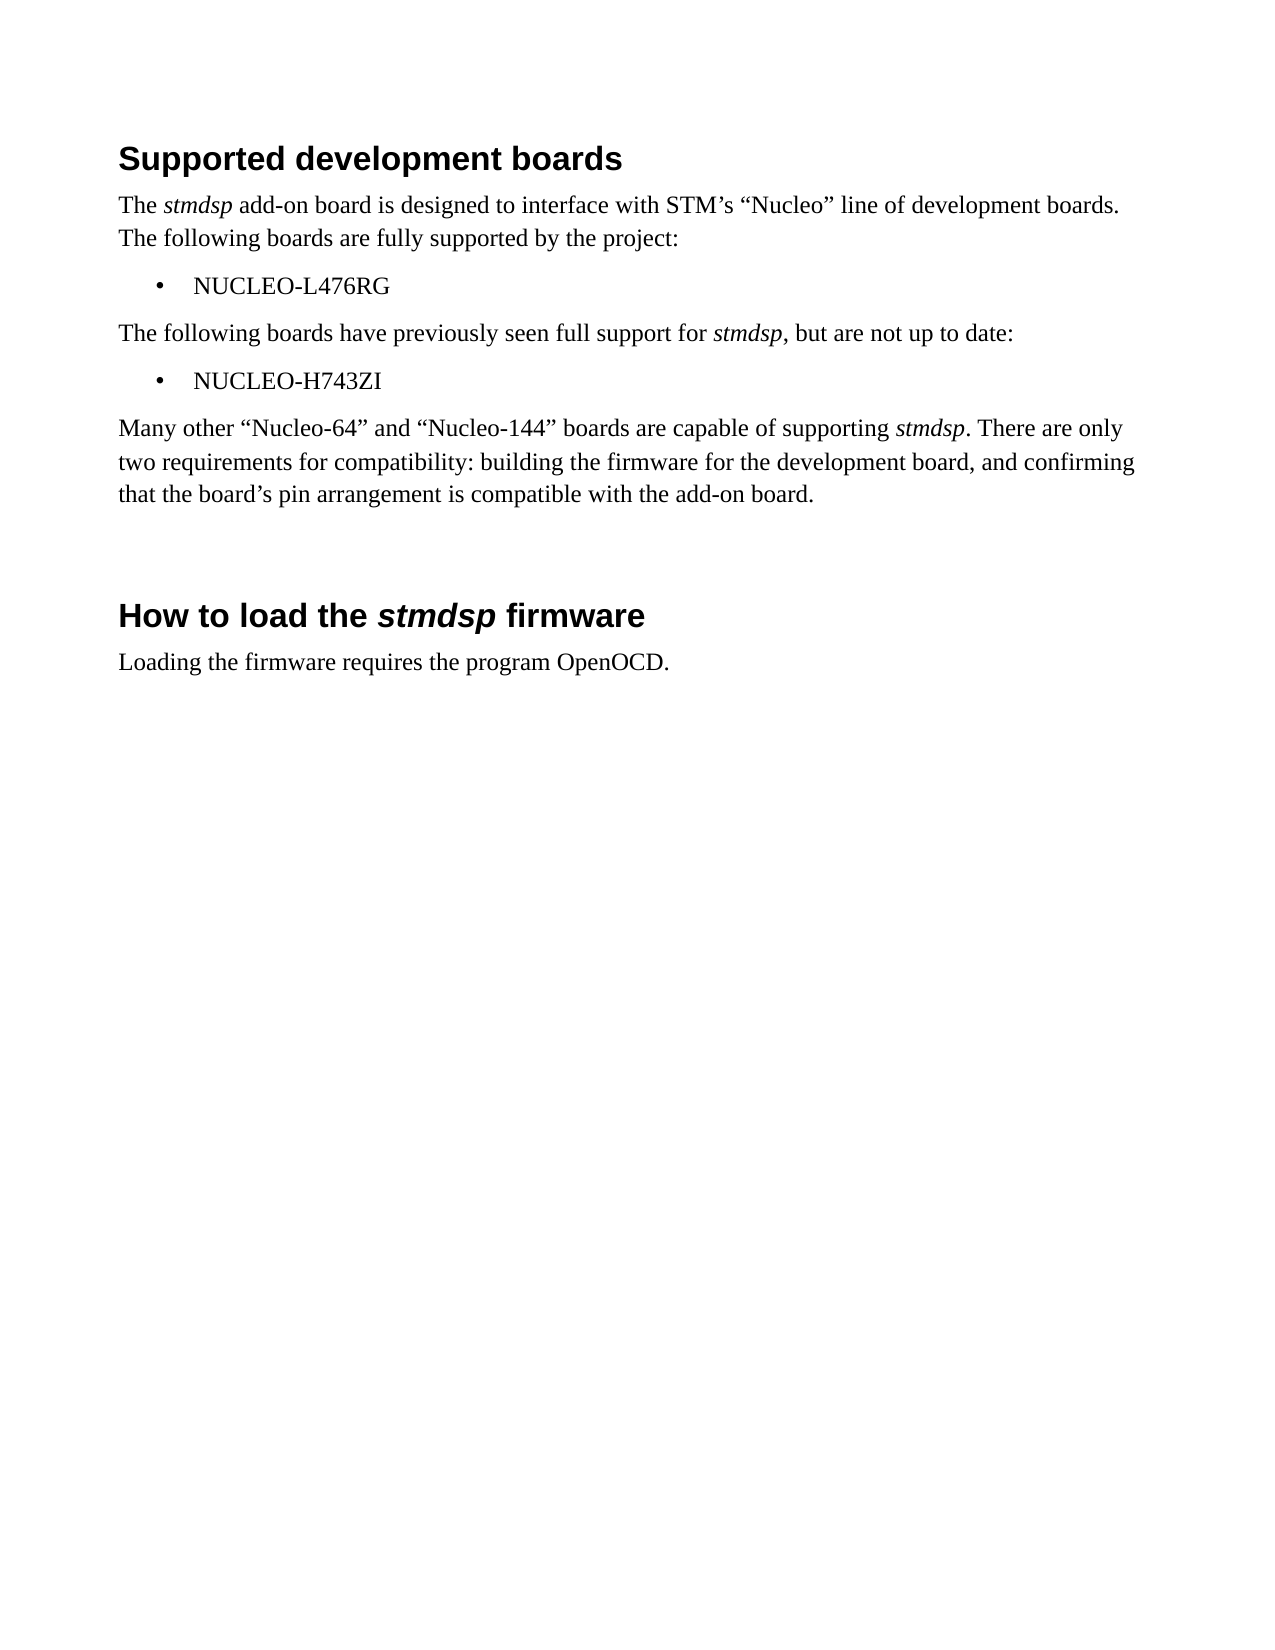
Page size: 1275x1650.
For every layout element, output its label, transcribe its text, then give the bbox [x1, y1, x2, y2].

subtitle How to load the stmdsp firmware [118, 596, 1157, 634]
subtitle Supported development boards [118, 139, 1157, 178]
text The stmdsp add-on board is designed to interface with STM’s “Nucleo” line of development boards. The following boards are fully supported by the project: [118, 190, 1157, 252]
text Loading the firmware requires the program OpenOCD. [118, 647, 1157, 676]
list NUCLEO-L476RG [156, 271, 1157, 299]
list NUCLEO-H743ZI [156, 366, 1157, 395]
text The following boards have previously seen full support for stmdsp, but are not up to date: [118, 318, 1157, 347]
text Many other “Nucleo-64” and “Nucleo-144” boards are capable of supporting stmdsp. There are only two requirements for compatibility: building the firmware for the development board, and confirming that the board’s pin arrangement is compatible with the add-on board. [118, 413, 1157, 508]
